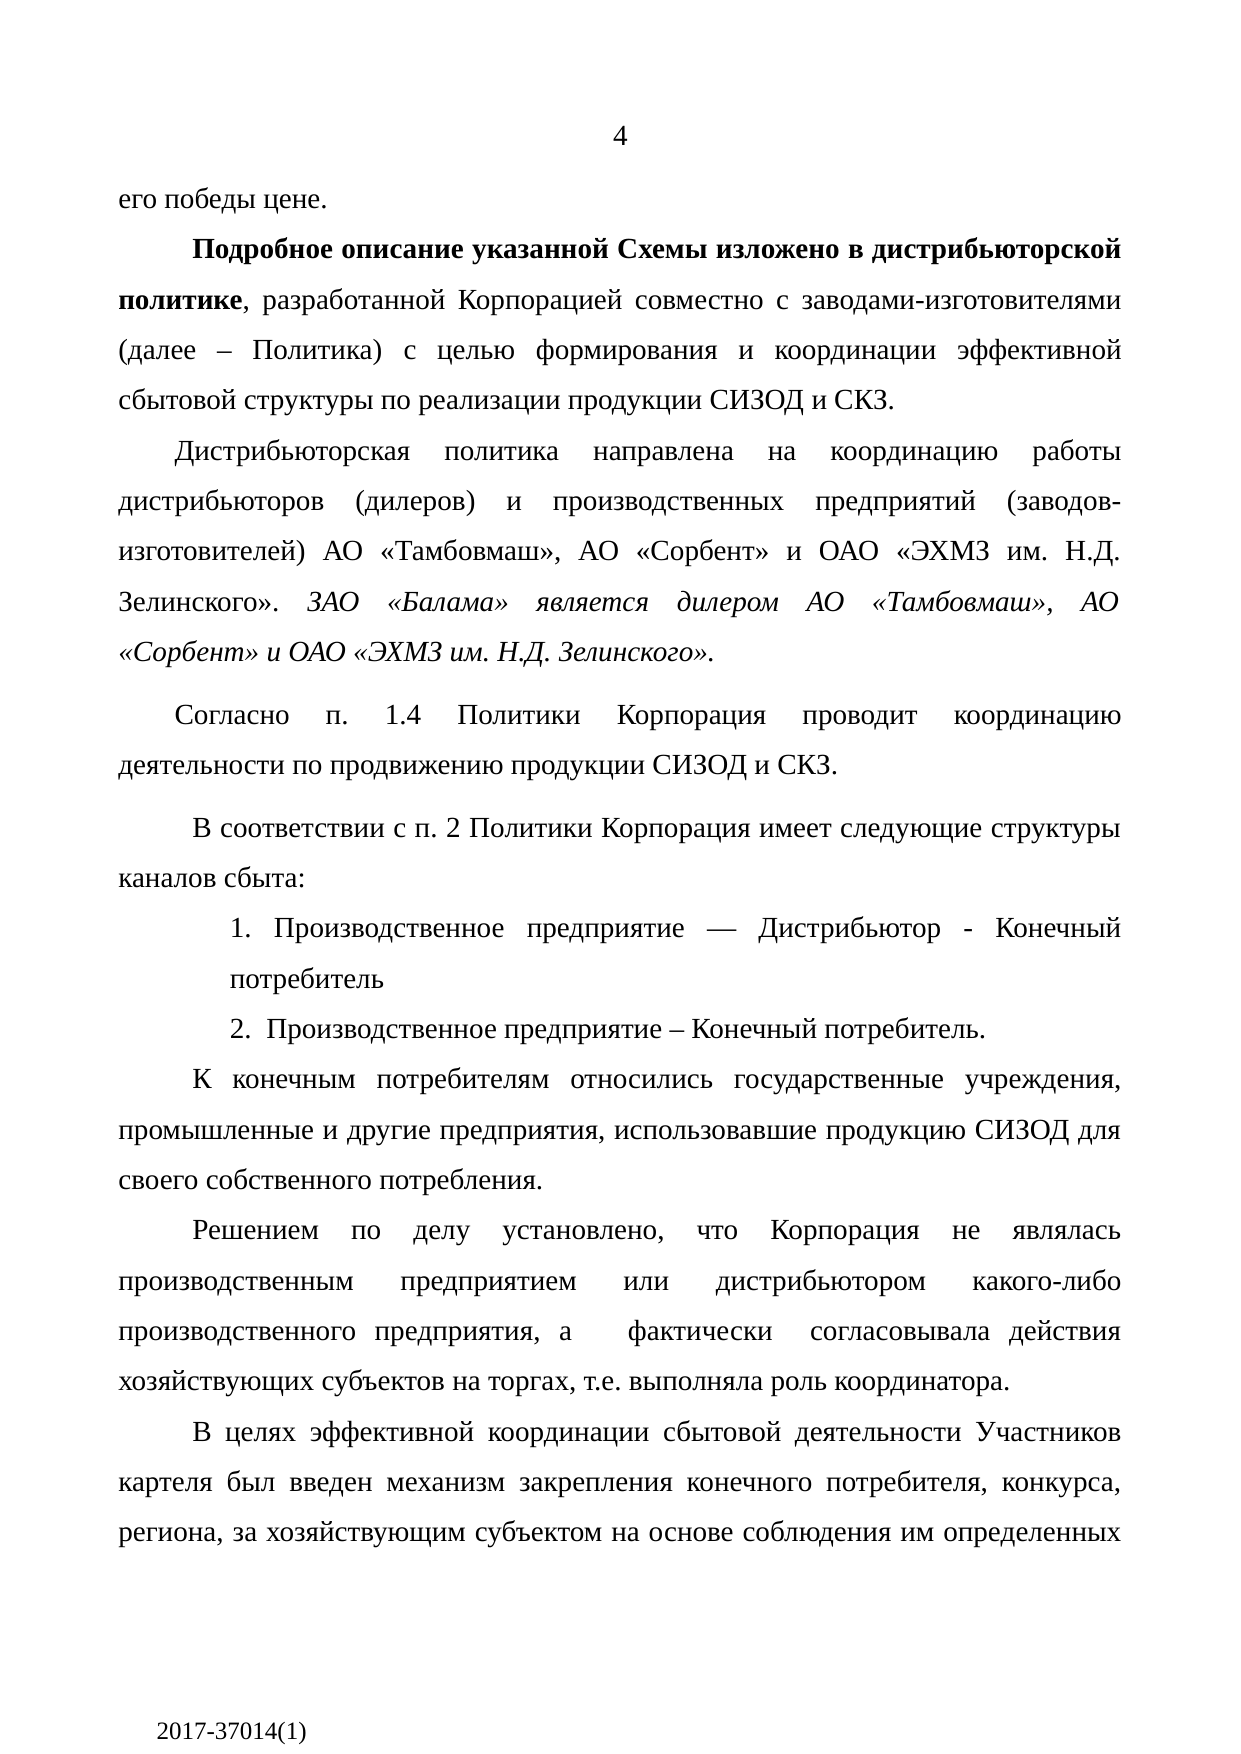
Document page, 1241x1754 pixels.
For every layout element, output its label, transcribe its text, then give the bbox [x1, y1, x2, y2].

text К конечным потребителям относились государственные учреждения, промышленные и другие предприятия, использовавшие продукцию СИЗОД для своего собственного потребления. [118, 1061, 1122, 1196]
text В целях эффективной координации сбытовой деятельности Участников картеля был введен механизм закрепления конечного потребителя, конкурса, региона, за хозяйствующим субъектом на основе соблюдения им определенных [118, 1414, 1122, 1548]
text Дистрибьюторская политика направлена на координацию работы дистрибьюторов (дилеров) и производственных предприятий (заводов-изготовителей) АО «Тамбовмаш», АО «Сорбент» и ОАО «ЭХМЗ им. Н.Д. Зелинского». ЗАО «Балама» является дилером АО «Тамбовмаш», АО «Сорбент» и ОАО «ЭХМЗ им. Н.Д. Зелинского». [118, 433, 1122, 667]
text Подробное описание указанной Схемы изложено в дистрибьюторской политике, разработанной Корпорацией совместно с заводами-изготовителями (далее – Политика) с целью формирования и координации эффективной сбытовой структуры по реализации продукции СИЗОД и СКЗ. [118, 231, 1122, 416]
text 2. Производственное предприятие – Конечный потребитель. [229, 1011, 1122, 1045]
text В соответствии с п. 2 Политики Корпорация имеет следующие структуры каналов сбыта: [118, 810, 1122, 894]
text Согласно п. 1.4 Политики Корпорация проводит координацию деятельности по продвижению продукции СИЗОД и СКЗ. [118, 697, 1122, 781]
text его победы цене. [118, 181, 1122, 215]
text 1. Производственное предприятие — Дистрибьютор - Конечный потребитель [229, 911, 1122, 994]
text Решением по делу установлено, что Корпорация не являлась производственным предприятием или дистрибьютором какого-либо производственного предприятия, а фактически согласовывала действия хозяйствующих субъектов на торгах, т.е. выполняла роль координатора. [118, 1212, 1122, 1397]
